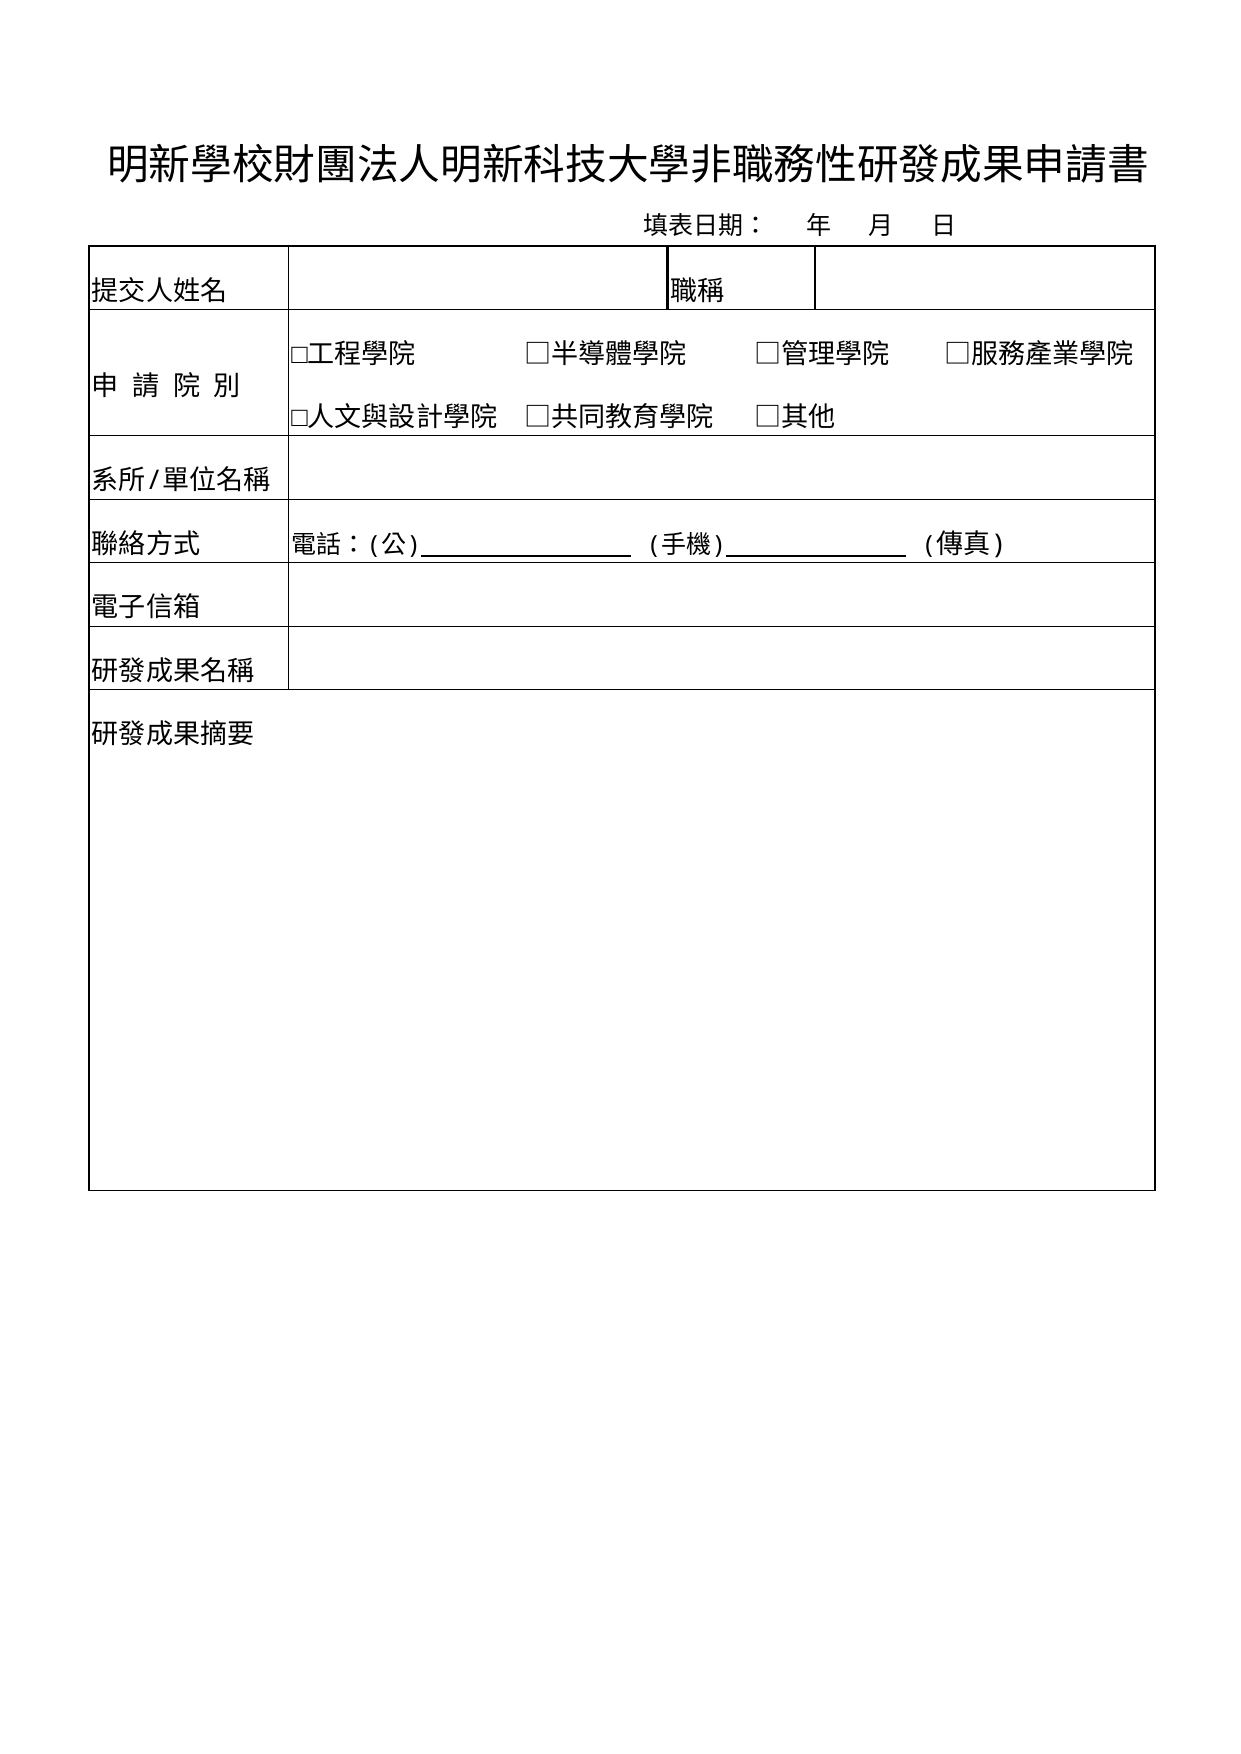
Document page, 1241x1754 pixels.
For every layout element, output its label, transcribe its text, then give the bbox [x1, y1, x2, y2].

table_cell 電子信箱 [90, 563, 288, 626]
table_cell 聯絡方式 [90, 500, 288, 562]
table_header [816, 247, 1154, 309]
table_cell [289, 436, 1154, 499]
table_header [289, 247, 666, 309]
table_cell 系所/單位名稱 [90, 436, 288, 499]
table_cell 電話：(公) (手機) (傳真) [289, 500, 1154, 562]
text 填表日期： 年 月 日 [89, 182, 1167, 244]
table_cell [289, 627, 1154, 689]
table_cell 研發成果名稱 [90, 627, 288, 689]
table_header 職稱 [669, 247, 814, 309]
table_cell 研發成果摘要 [90, 690, 1154, 1190]
table_cell 申 請 院 別 [90, 310, 288, 435]
table_cell [289, 563, 1154, 626]
table_header 提交人姓名 [90, 247, 288, 309]
text 明新學校財團法人明新科技大學非職務性研發成果申請書 [89, 119, 1167, 182]
table_cell □工程學院 □半導體學院 □管理學院 □服務產業學院 □人文與設計學院 □共同教育學院 □其他 [289, 310, 1154, 435]
